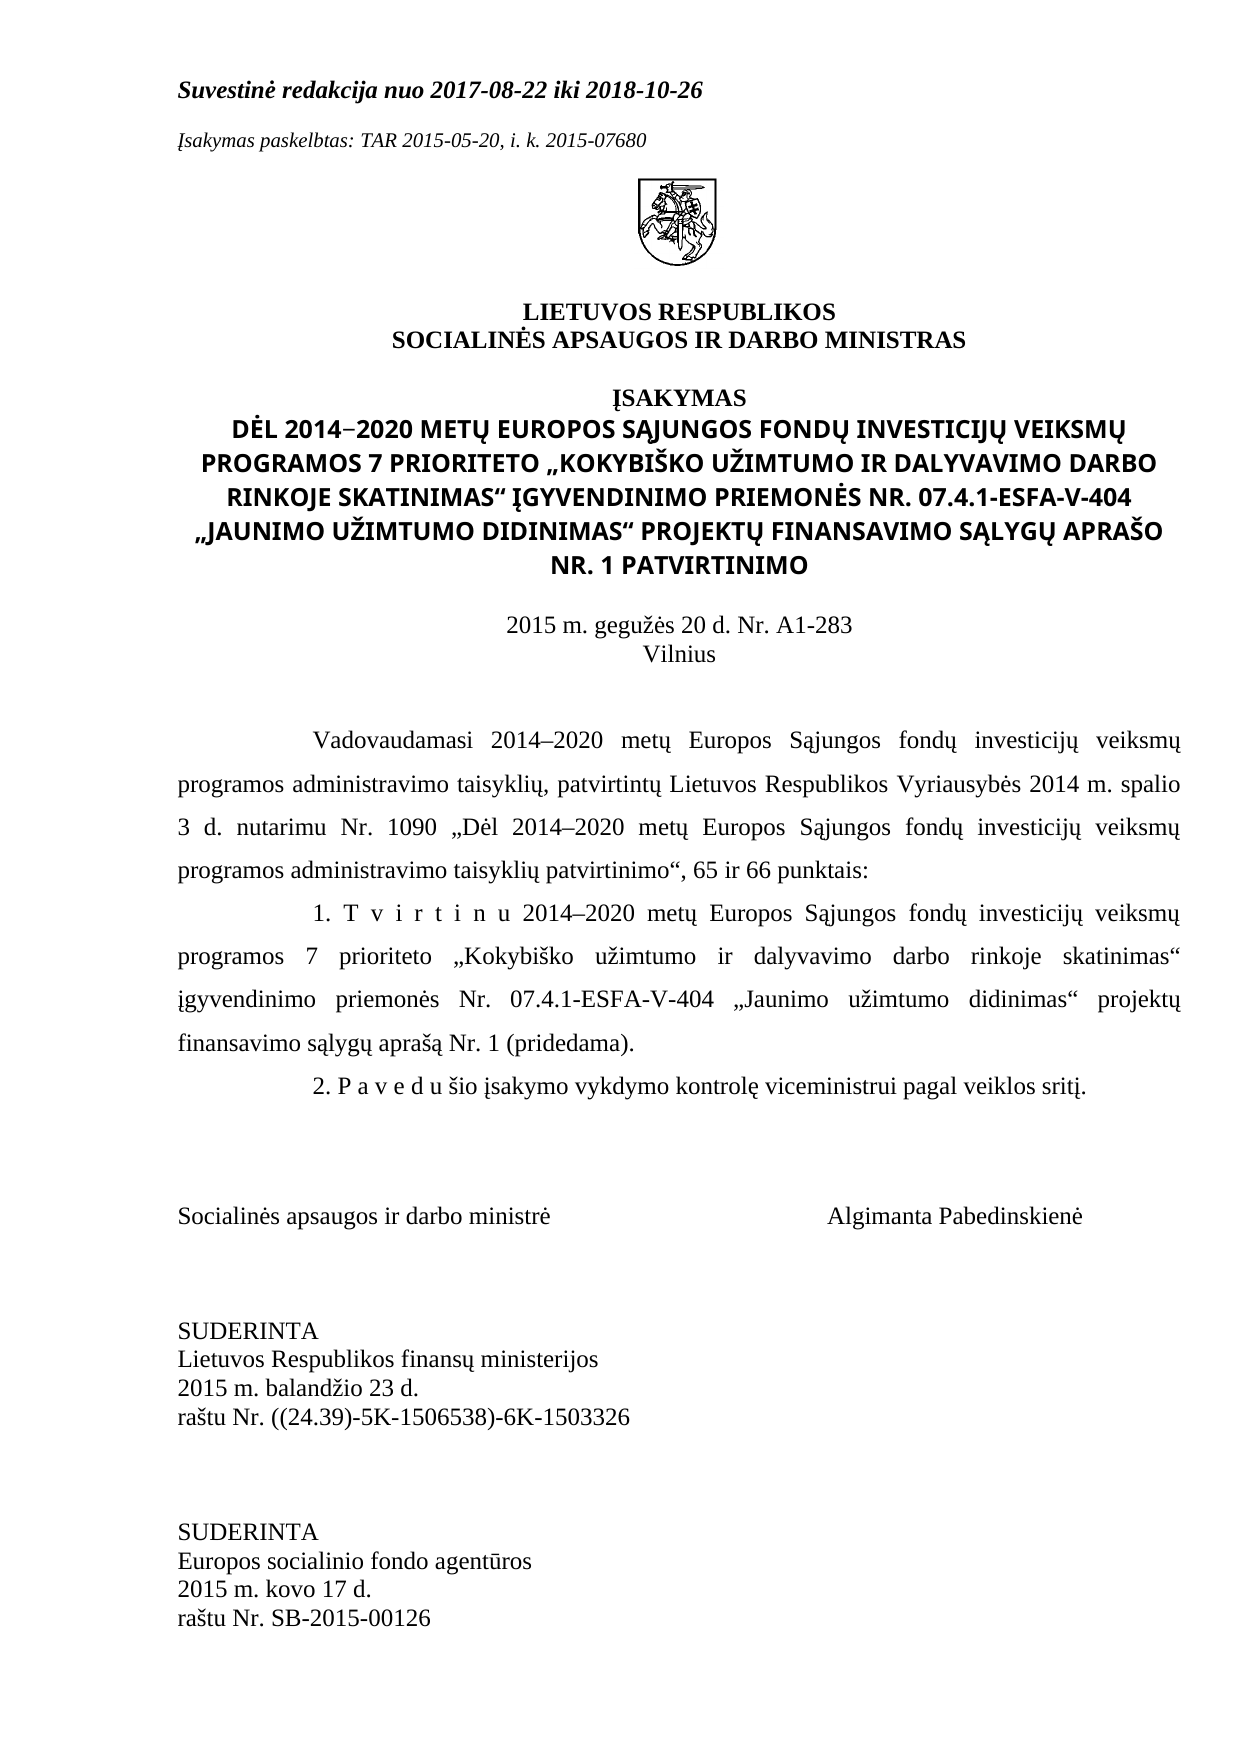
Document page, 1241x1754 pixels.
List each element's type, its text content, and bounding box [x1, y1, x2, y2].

text 2015 m. balandžio 23 d. [177, 1373, 1181, 1402]
text 2015 m. gegužės 20 d. Nr. A1-283 [177, 611, 1181, 639]
text 2015 m. kovo 17 d. [177, 1574, 1181, 1603]
text Europos socialinio fondo agentūros [177, 1546, 1181, 1574]
text Vadovaudamasi 2014–2020 metų Europos Sąjungos fondų investicijų veiksmų programos administravimo taisyklių, patvirtintų Lietuvos Respublikos Vyriausybės 2014 m. spalio 3 d. nutarimu Nr. 1090 „Dėl 2014–2020 metų Europos Sąjungos fondų investicijų veiksmų programos administravimo taisyklių patvirtinimo“, 65 ir 66 punktais: [177, 726, 1181, 884]
text Įsakymas paskelbtas: TAR 2015-05-20, i. k. 2015-07680 [177, 128, 1181, 152]
text SUDERINTA [177, 1316, 1181, 1344]
text raštu Nr. ((24.39)-5K-1506538)-6K-1503326 [177, 1402, 1181, 1431]
text Lietuvos Respublikos finansų ministerijos [177, 1344, 1181, 1373]
text raštu Nr. SB-2015-00126 [177, 1603, 1181, 1632]
text DĖL 2014−2020 METŲ EUROPOS SĄJUNGOS FONDŲ INVESTICIJŲ VEIKSMŲ PROGRAMOS 7 PRIORITETO „KOKYBIŠKO UŽIMTUMO IR DALYVAVIMO DARBO RINKOJE SKATINIMAS“ ĮGYVENDINIMO PRIEMONĖS NR. 07.4.1-ESFA-V-404 „JAUNIMO UŽIMTUMO DIDINIMAS“ PROJEKTŲ FINANSAVIMO SĄLYGŲ APRAŠO NR. 1 PATVIRTINIMO [177, 412, 1181, 582]
text ĮSAKYMAS [177, 383, 1181, 412]
text Vilnius [177, 639, 1181, 668]
text 2. P a v e d u šio įsakymo vykdymo kontrolę viceministrui pagal veiklos sritį. [177, 1071, 1181, 1100]
text LIETUVOS RESPUBLIKOS [177, 297, 1181, 325]
text Socialinės apsaugos ir darbo ministrė Algimanta Pabedinskienė [177, 1201, 1181, 1229]
text 1. T v i r t i n u 2014–2020 metų Europos Sąjungos fondų investicijų veiksmų programos 7 prioriteto „Kokybiško užimtumo ir dalyvavimo darbo rinkoje skatinimas“ įgyvendinimo priemonės Nr. 07.4.1-ESFA-V-404 „Jaunimo užimtumo didinimas“ projektų finansavimo sąlygų aprašą Nr. 1 (pridedama). [177, 898, 1181, 1057]
text SUDERINTA [177, 1517, 1181, 1546]
text SOCIALINĖS APSAUGOS IR DARBO MINISTRAS [177, 325, 1181, 354]
text Suvestinė redakcija nuo 2017-08-22 iki 2018-10-26 [177, 75, 1181, 104]
